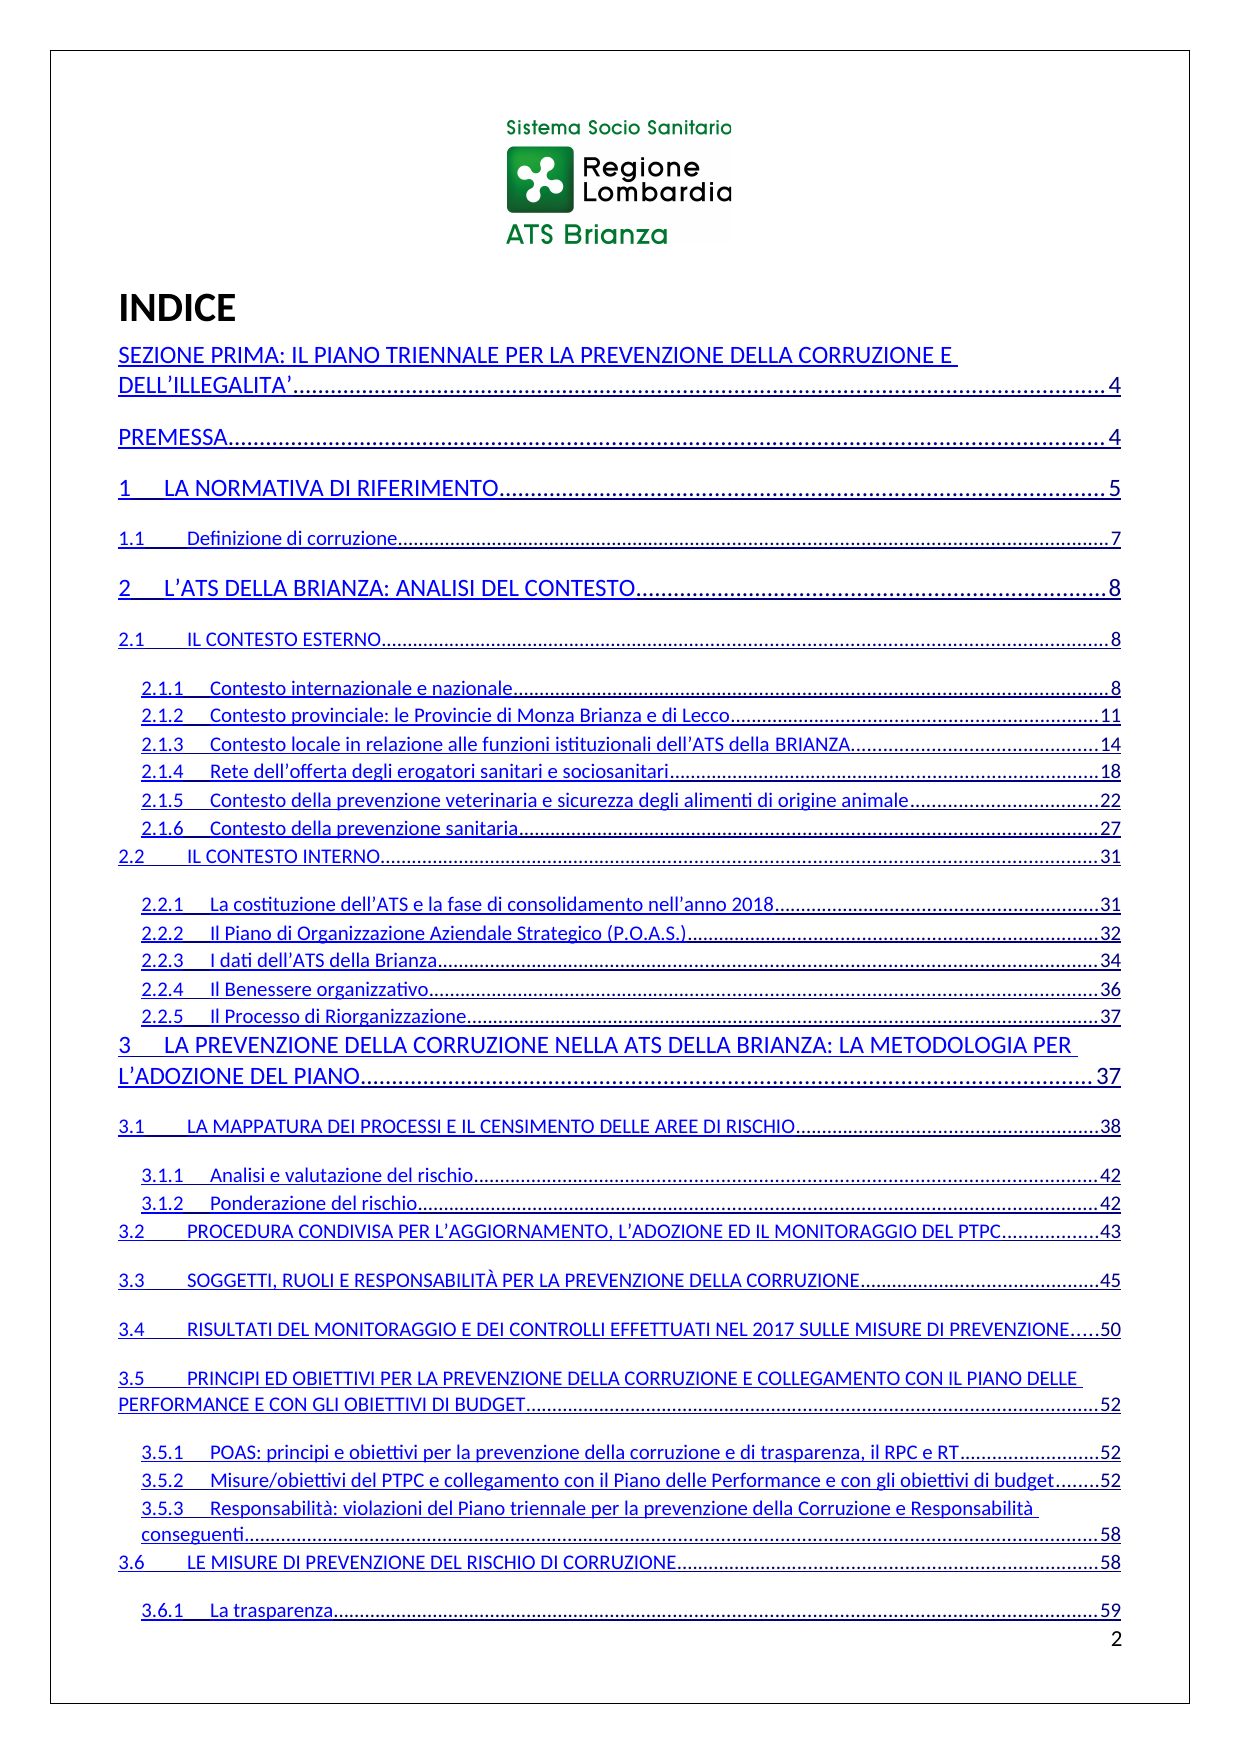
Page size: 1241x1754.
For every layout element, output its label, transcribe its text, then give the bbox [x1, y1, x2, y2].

text 2.1 IL CONTESTO ESTERNO 8 [118, 624, 1122, 652]
text 3.5.3 Responsabilità: violazioni del Piano triennale per la prevenzione della Corruzione e Responsabilità conseguenti. 58 [141, 1493, 1122, 1547]
text 3.4 RISULTATI DEL MONITORAGGIO E DEI CONTROLLI EFFETTUATI NEL 2017 SULLE MISURE DI PREVENZIONE 50 [118, 1314, 1122, 1342]
text 3.5.2 Misure/obiettivi del PTPC e collegamento con il Piano delle Performance e con gli obiettivi di budget 52 [141, 1465, 1122, 1493]
text 2.2.1 La costituzione dell’ATS e la fase di consolidamento nell’anno 2018 31 [141, 889, 1122, 918]
text 3.3 SOGGETTI, RUOLI E RESPONSABILITÀ PER LA PREVENZIONE DELLA CORRUZIONE 45 [118, 1265, 1122, 1293]
text 1 LA NORMATIVA DI RIFERIMENTO 5 [118, 472, 1122, 503]
text INDICE [118, 281, 1122, 331]
text 3.5.1 POAS: principi e obiettivi per la prevenzione della corruzione e di trasparenza, il RPC e RT 52 [141, 1437, 1122, 1465]
text 2.2 IL CONTESTO INTERNO 31 [118, 841, 1122, 869]
text 3.1.1 Analisi e valutazione del rischio 42 [141, 1160, 1122, 1188]
text 2.1.4 Rete dell’offerta degli erogatori sanitari e sociosanitari 18 [141, 757, 1122, 785]
text 2.1.2 Contesto provinciale: le Provincie di Monza Brianza e di Lecco 11 [141, 701, 1122, 729]
text 3.1 LA MAPPATURA DEI PROCESSI E IL CENSIMENTO DELLE AREE DI RISCHIO 38 [118, 1112, 1122, 1139]
text 2.2.2 Il Piano di Organizzazione Aziendale Strategico (P.O.A.S.) 32 [141, 918, 1122, 946]
text 3.1.2 Ponderazione del rischio 42 [141, 1188, 1122, 1216]
text 2.2.5 Il Processo di Riorganizzazione 37 [141, 1002, 1122, 1030]
text 2.1.5 Contesto della prevenzione veterinaria e sicurezza degli alimenti di origine animale 22 [141, 785, 1122, 813]
text 3 LA PREVENZIONE DELLA CORRUZIONE NELLA ATS DELLA BRIANZA: LA METODOLOGIA PER L’ADOZIONE DEL PIANO 37 [118, 1030, 1122, 1091]
text 2.1.1 Contesto internazionale e nazionale 8 [141, 673, 1122, 701]
text 2.1.6 Contesto della prevenzione sanitaria 27 [141, 813, 1122, 841]
text 3.6.1 La trasparenza 59 [141, 1596, 1122, 1624]
text 3.5 PRINCIPI ED OBIETTIVI PER LA PREVENZIONE DELLA CORRUZIONE E COLLEGAMENTO CON IL PIANO DELLE PERFORMANCE E CON GLI OBIETTIVI DI BUDGET 52 [118, 1363, 1122, 1416]
text PREMESSA 4 [118, 421, 1122, 451]
text 1.1 Definizione di corruzione 7 [118, 523, 1122, 552]
text SEZIONE PRIMA: IL PIANO TRIENNALE PER LA PREVENZIONE DELLA CORRUZIONE E DELL’ILLEGALITA’ 4 [118, 339, 1122, 400]
text 2.2.3 I dati dell’ATS della Brianza 34 [141, 946, 1122, 974]
text 3.6 LE MISURE DI PREVENZIONE DEL RISCHIO DI CORRUZIONE 58 [118, 1547, 1122, 1575]
text 2.1.3 Contesto locale in relazione alle funzioni istituzionali dell’ATS della BRIANZA 14 [141, 729, 1122, 757]
text 2 L’ATS DELLA BRIANZA: ANALISI DEL CONTESTO 8 [118, 572, 1122, 603]
text 2.2.4 Il Benessere organizzativo 36 [141, 974, 1122, 1002]
text 3.2 PROCEDURA CONDIVISA PER L’AGGIORNAMENTO, L’ADOZIONE ED IL MONITORAGGIO DEL PTPC 43 [118, 1216, 1122, 1244]
